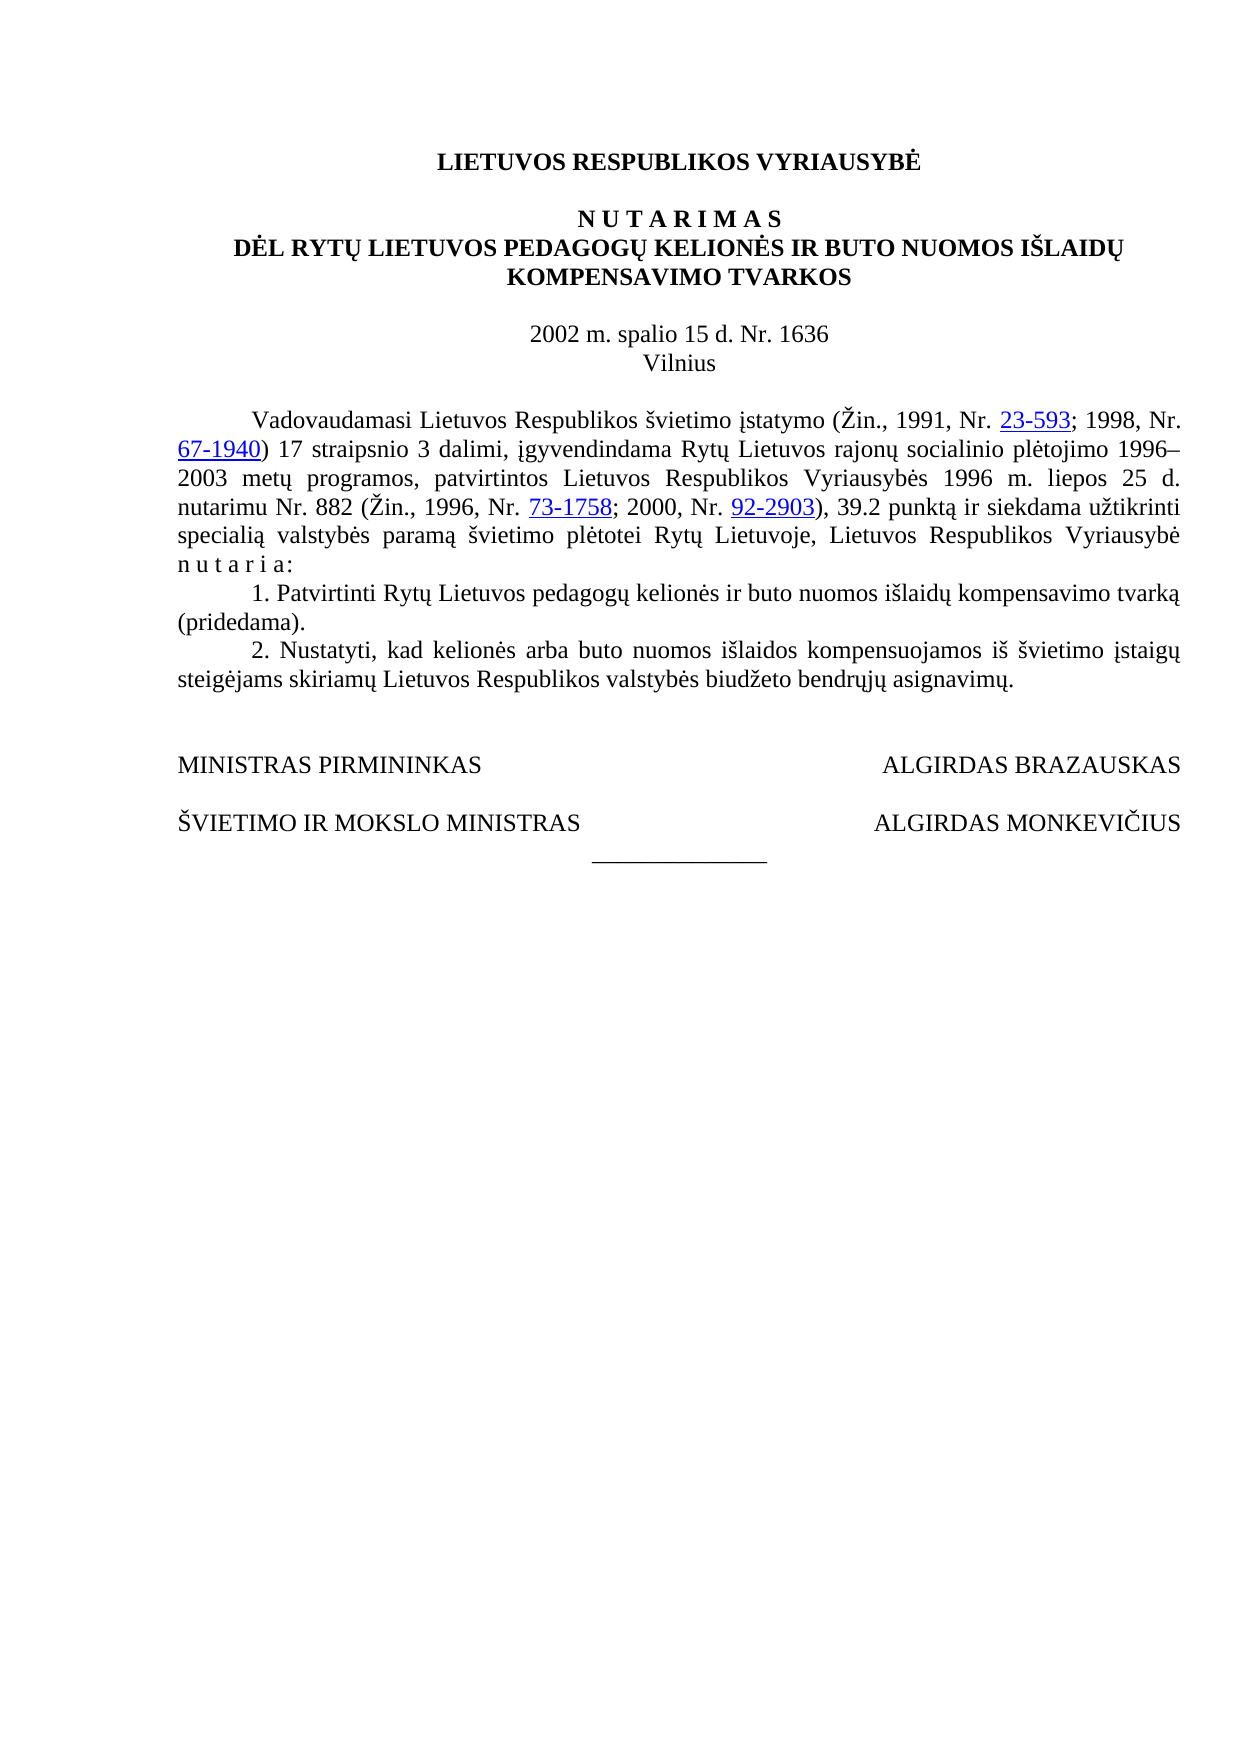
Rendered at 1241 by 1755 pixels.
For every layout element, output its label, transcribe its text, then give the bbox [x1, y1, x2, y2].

text N U T A R I M A S [177, 204, 1181, 233]
text ŠVIETIMO IR MOKSLO MINISTRAS ALGIRDAS MONKEVIČIUS [177, 808, 1181, 837]
text ______________ [177, 837, 1181, 866]
text Vadovaudamasi Lietuvos Respublikos švietimo įstatymo (Žin., 1991, Nr. 23-593; 1998, Nr. 67-1940) 17 straipsnio 3 dalimi, įgyvendindama Rytų Lietuvos rajonų socialinio plėtojimo 1996–2003 metų programos, patvirtintos Lietuvos Respublikos Vyriausybės 1996 m. liepos 25 d. nutarimu Nr. 882 (Žin., 1996, Nr. 73-1758; 2000, Nr. 92-2903), 39.2 punktą ir siekdama užtikrinti specialią valstybės paramą švietimo plėtotei Rytų Lietuvoje, Lietuvos Respublikos Vyriausybė nutaria: [177, 406, 1181, 578]
text MINISTRAS PIRMININKAS ALGIRDAS BRAZAUSKAS [177, 751, 1181, 779]
text 2. Nustatyti, kad kelionės arba buto nuomos išlaidos kompensuojamos iš švietimo įstaigų steigėjams skiriamų Lietuvos Respublikos valstybės biudžeto bendrųjų asignavimų. [177, 636, 1181, 693]
text 1. Patvirtinti Rytų Lietuvos pedagogų kelionės ir buto nuomos išlaidų kompensavimo tvarką (pridedama). [177, 578, 1181, 636]
text Vilnius [177, 348, 1181, 377]
text 2002 m. spalio 15 d. Nr. 1636 [177, 319, 1181, 348]
text LIETUVOS RESPUBLIKOS VYRIAUSYBĖ [177, 147, 1181, 176]
text DĖL RYTŲ LIETUVOS PEDAGOGŲ KELIONĖS IR BUTO NUOMOS IŠLAIDŲ KOMPENSAVIMO TVARKOS [177, 233, 1181, 291]
